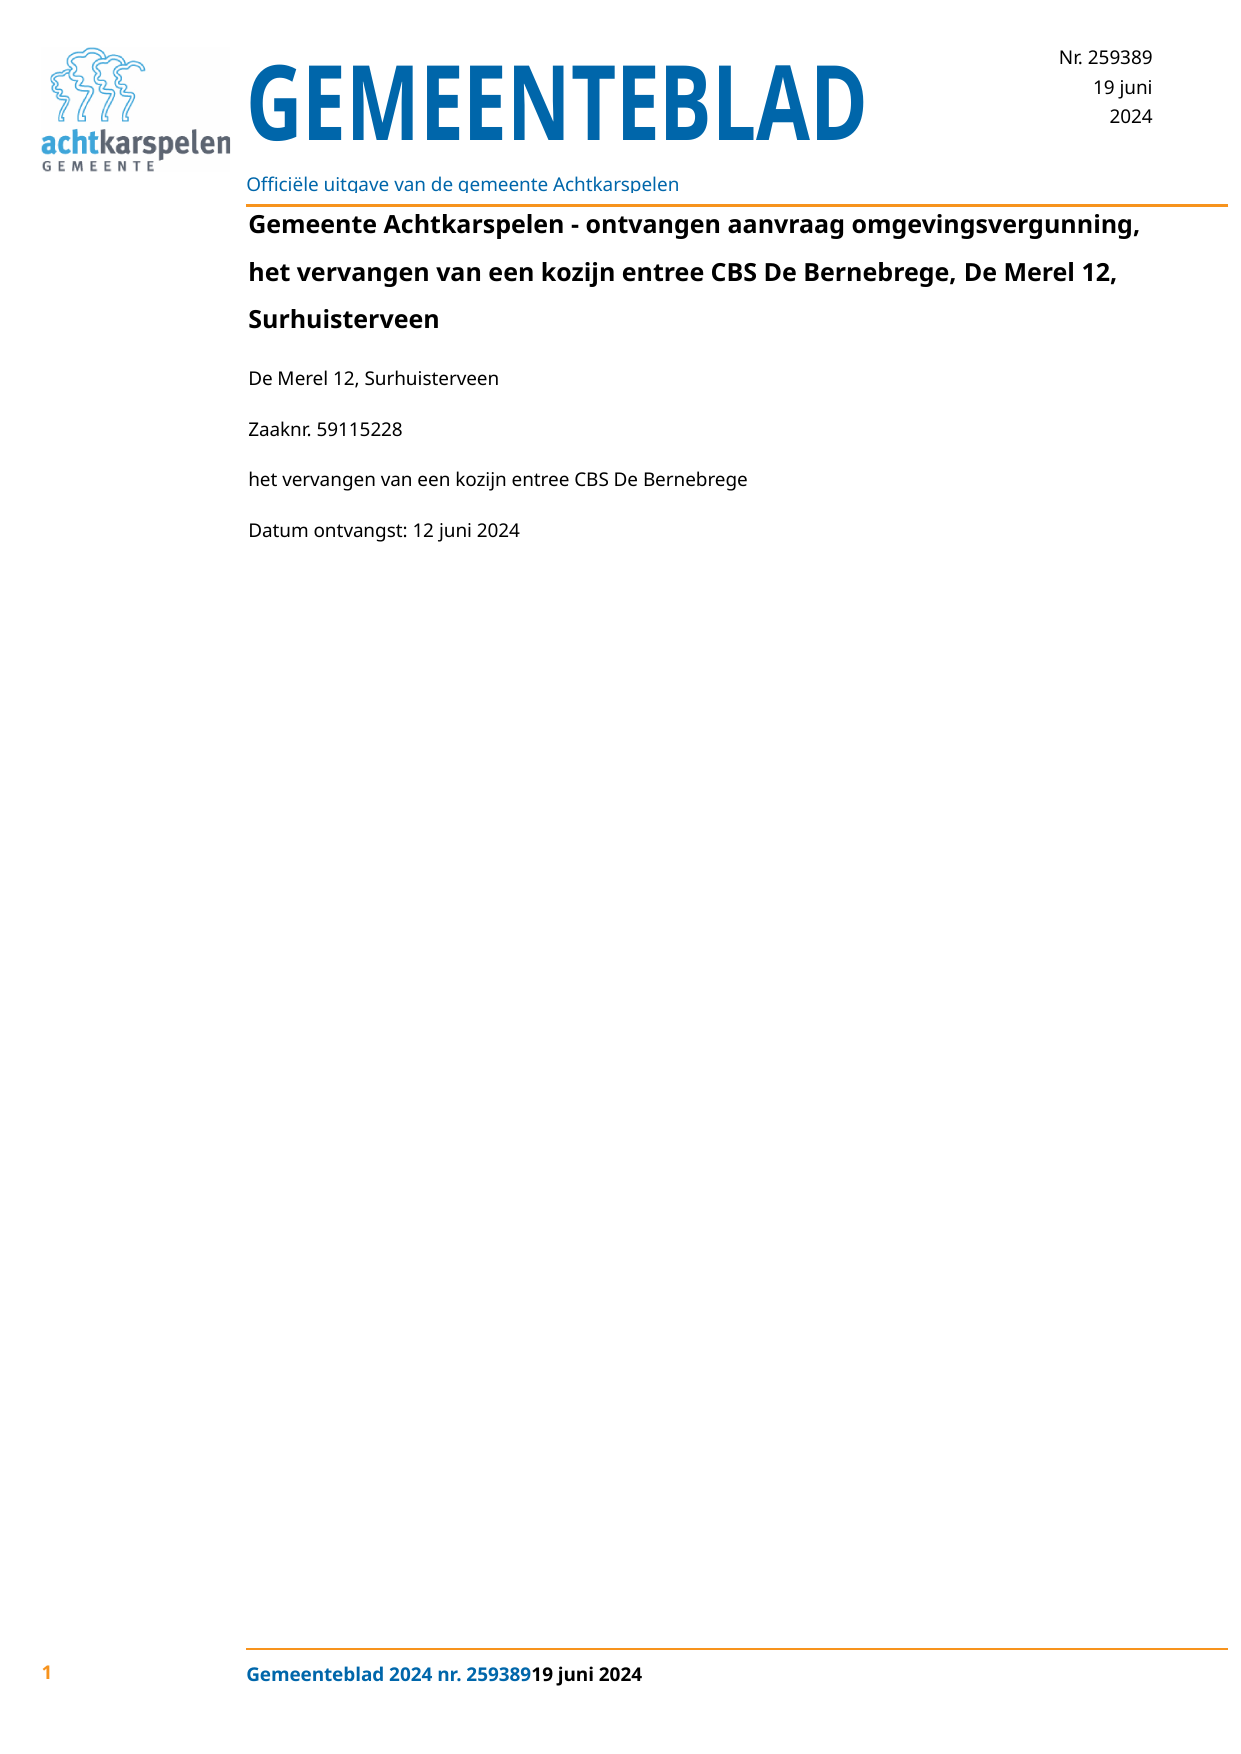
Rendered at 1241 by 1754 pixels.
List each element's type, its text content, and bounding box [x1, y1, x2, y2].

text Gemeente Achtkarspelen - ontvangen aanvraag omgevingsvergunning, het vervangen van een kozijn entree CBS De Bernebrege, De Merel 12, Surhuisterveen [248, 207, 1152, 336]
text het vervangen van een kozijn entree CBS De Bernebrege [248, 466, 1152, 492]
text De Merel 12, Surhuisterveen [248, 366, 1152, 391]
text Zaaknr. 59115228 [248, 416, 1152, 442]
text Datum ontvangst: 12 juni 2024 [248, 517, 1152, 542]
picture [41, 47, 231, 172]
